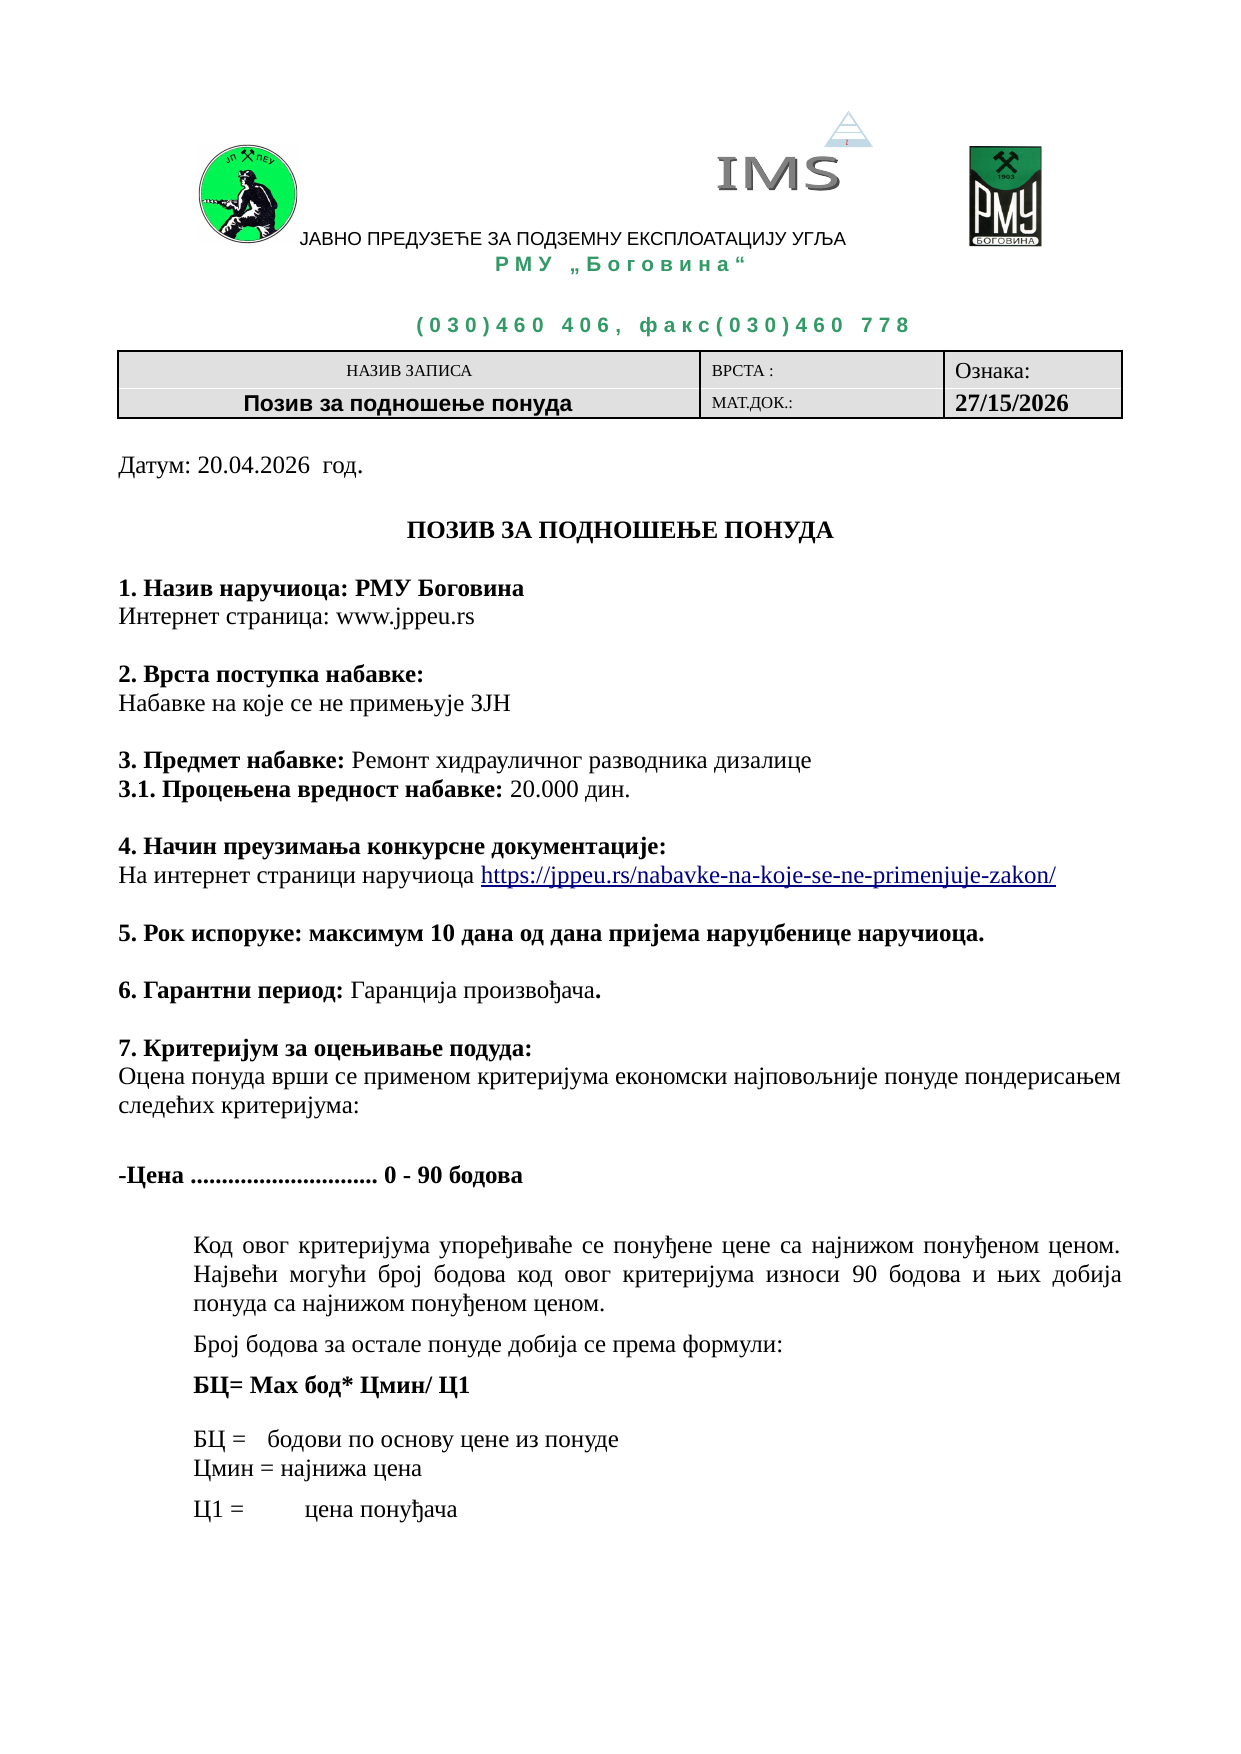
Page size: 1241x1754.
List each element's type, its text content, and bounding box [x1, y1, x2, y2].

text 3. Предмет набавке: Ремонт хидрауличног разводника дизалице [118, 745, 1122, 774]
text Цмин = најнижа цена [193, 1453, 1122, 1481]
text 3.1. Процењена вредност набавке: 20.000 дин. [118, 774, 1122, 803]
text ЈАВНО ПРЕДУЗЕЋЕ ЗА ПОДЗЕМНУ ЕКСПЛОАТАЦИЈУ УГЉА РМУ „Боговина“ [118, 143, 1122, 276]
text Набавке на које се не примењује ЗЈН [118, 688, 1122, 716]
table_cell Позив за подношење понуда [119, 389, 699, 417]
table_cell 27/15/2026 [945, 389, 1121, 417]
text Број бодова за остале понуде добија се према формули: [193, 1329, 1122, 1358]
text Ц1 = цена понуђача [193, 1494, 1122, 1523]
text Код овог критеријума упоређиваће се понуђене цене са најнижом понуђеном ценом. Највећи могући број бодова код овог критеријума износи 90 бодова и њих добија понуда са најнижом понуђеном ценом. [193, 1230, 1122, 1316]
picture [198, 144, 298, 244]
text (030)460 406, факс(030)460 778 [118, 313, 1122, 337]
text 7. Критеријум за оцењивање подуда: [118, 1033, 1122, 1061]
picture [969, 146, 1042, 247]
text Оцена понуда врши се применом критеријума економски најповољније понуде пондерисањем следећих критеријума: [118, 1061, 1122, 1119]
table_header Ознака: [945, 352, 1121, 388]
text 2. Врста поступка набавке: [118, 659, 1122, 688]
text 5. Рок испоруке: максимум 10 дана од дана пријема наруџбенице наручиоца. [118, 918, 1122, 946]
text ПОЗИВ ЗА ПОДНОШЕЊЕ ПОНУДА [118, 515, 1122, 544]
text 6. Гарантни период: Гаранција произвођача. [118, 975, 1122, 1004]
text -Цена .............................. 0 - 90 бодова [118, 1160, 1122, 1189]
text 4. Начин преузимања конкурсне документације: [118, 831, 1122, 860]
text На интернет страници наручиоца https://jppeu.rs/nabavke-na-koje-se-ne-primenjuje-zakon/ [118, 860, 1122, 889]
text Интернет страница: www.jppeu.rs [118, 601, 1122, 630]
text БЦ= Маx бод* Цмин/ Ц1 [193, 1370, 1122, 1399]
text 1. Назив наручиоца: РМУ Боговина [118, 573, 1122, 601]
text БЦ = бодови по основу цене из понуде [193, 1424, 1122, 1453]
table_header ВРСТА : [701, 352, 943, 388]
table_header НАЗИВ ЗАПИСА [119, 352, 699, 388]
table_cell МАТ.ДОК.: [701, 389, 943, 417]
text Датум: 20.04.2026 год. [118, 448, 1122, 479]
